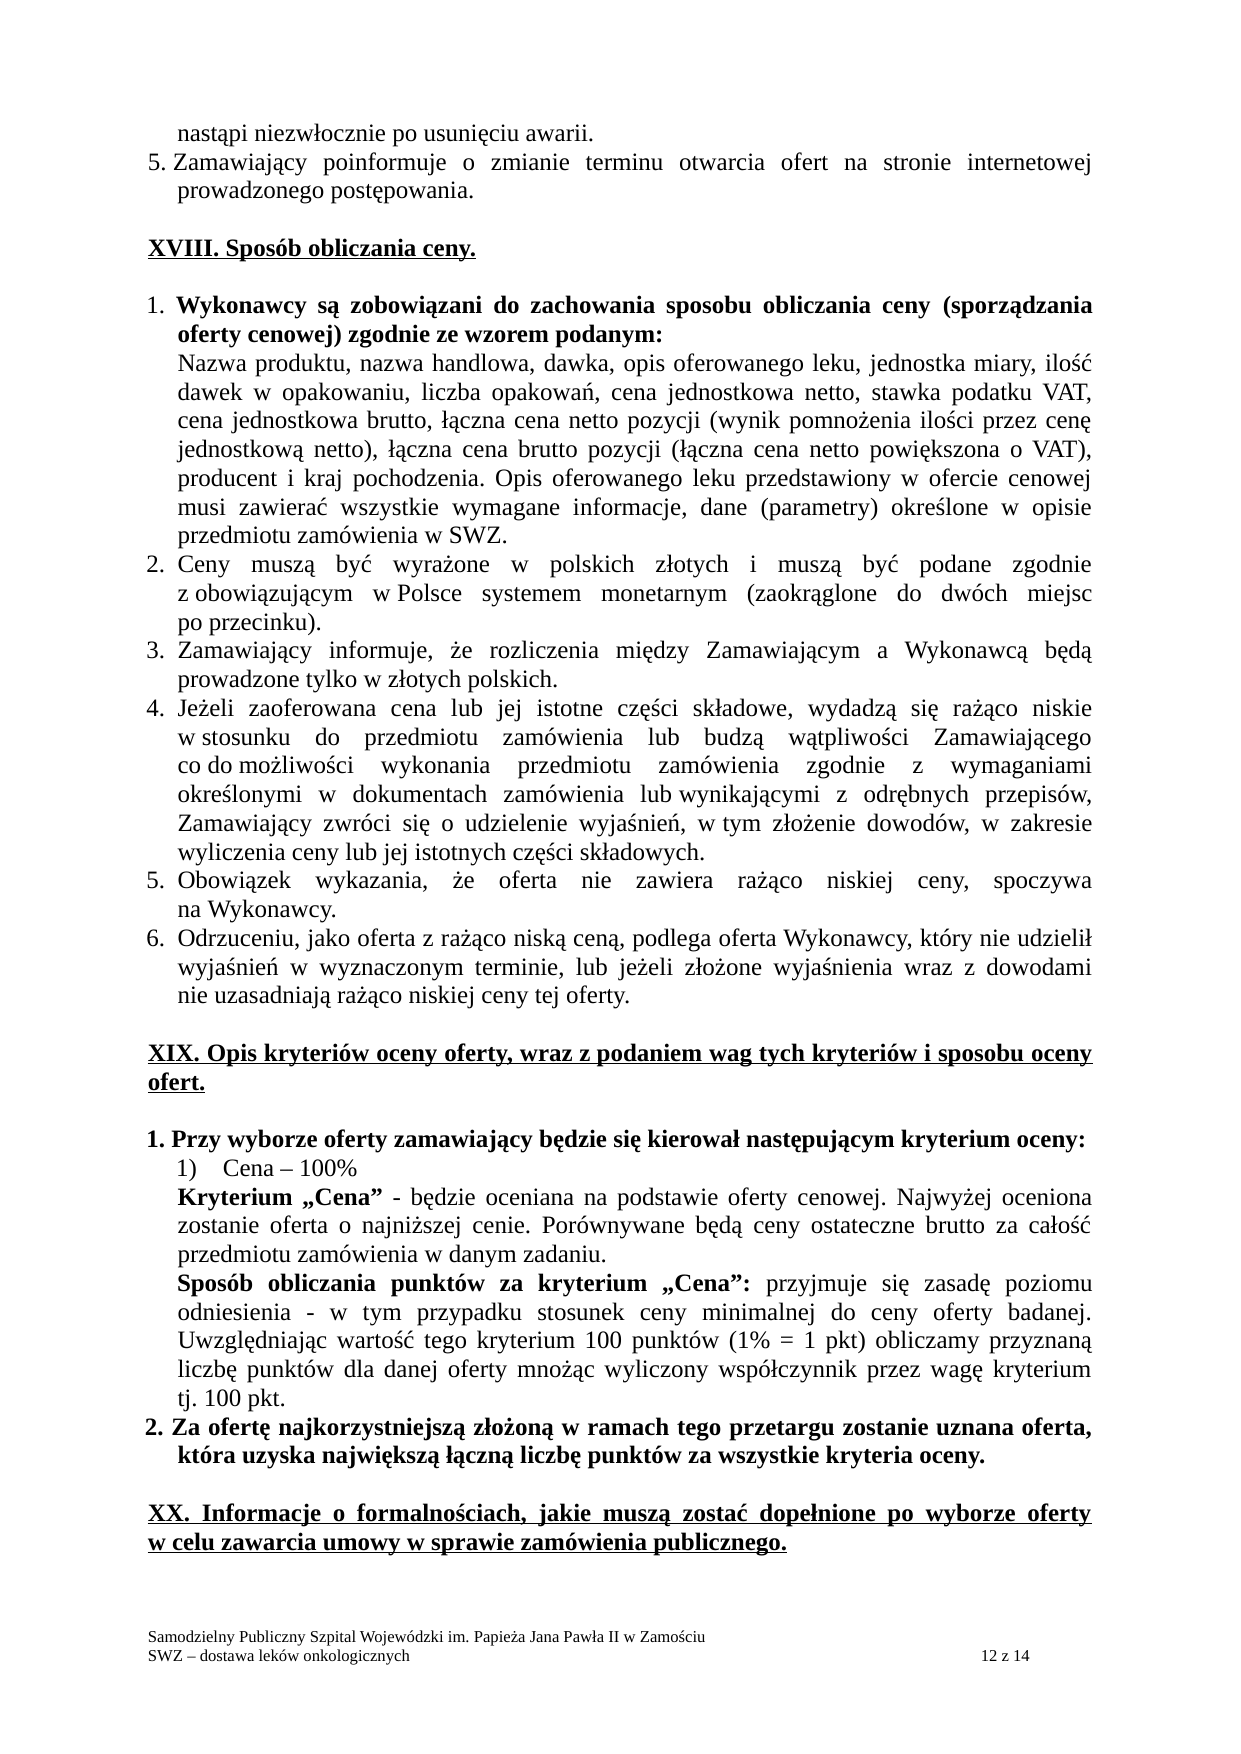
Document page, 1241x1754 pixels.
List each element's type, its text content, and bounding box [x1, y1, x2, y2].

list Kryterium „Cena” - będzie oceniana na podstawie oferty cenowej. Najwyżej oceniona zostanie oferta o najniższej cenie. Porównywane będą ceny ostateczne brutto za całość przedmiotu zamówienia w danym zadaniu. [176, 1182, 1093, 1268]
text Nazwa produktu, nazwa handlowa, dawka, opis oferowanego leku, jednostka miary, ilość dawek w opakowaniu, liczba opakowań, cena jednostkowa netto, stawka podatku VAT, cena jednostkowa brutto, łączna cena netto pozycji (wynik pomnożenia ilości przez cenę jednostkową netto), łączna cena brutto pozycji (łączna cena netto powiększona o VAT), producent i kraj pochodzenia. Opis oferowanego leku przedstawiony w ofercie cenowej musi zawierać wszystkie wymagane informacje, dane (parametry) określone w opisie przedmiotu zamówienia w SWZ. [146, 348, 1093, 549]
text 1. Przy wyborze oferty zamawiający będzie się kierował następującym kryterium oceny: [146, 1124, 1093, 1153]
text 2. Za ofertę najkorzystniejszą złożoną w ramach tego przetargu zostanie uznana oferta, która uzyska największą łączną liczbę punktów za wszystkie kryteria oceny. [144, 1412, 1093, 1469]
list Cena – 100% [176, 1153, 1093, 1182]
text ofert. [148, 1064, 1093, 1096]
list Odrzuceniu, jako oferta z rażąco niską ceną, podlega oferta Wykonawcy, który nie udzielił wyjaśnień w wyznaczonym terminie, lub jeżeli złożone wyjaśnienia wraz z dowodami nie uzasadniają rażąco niskiej ceny tej oferty. [146, 923, 1093, 1009]
text Sposób obliczania punktów za kryterium „Cena”: przyjmuje się zasadę poziomu odniesienia - w tym przypadku stosunek ceny minimalnej do ceny oferty badanej. Uwzględniając wartość tego kryterium 100 punktów (1% = 1 pkt) obliczamy przyznaną liczbę punktów dla danej oferty mnożąc wyliczony współczynnik przez wagę kryterium tj. 100 pkt. [148, 1268, 1093, 1412]
text XX. Informacje o formalnościach, jakie muszą zostać dopełnione po wyborze oferty w celu zawarcia umowy w sprawie zamówienia publicznego. [148, 1498, 1093, 1556]
text XVIII. Sposób obliczania ceny. [148, 233, 1093, 262]
list Zamawiający poinformuje o zmianie terminu otwarcia ofert na stronie internetowej prowadzonego postępowania. [148, 147, 1093, 204]
list Jeżeli zaoferowana cena lub jej istotne części składowe, wydadzą się rażąco niskie w stosunku do przedmiotu zamówienia lub budzą wątpliwości Zamawiającego co do możliwości wykonania przedmiotu zamówienia zgodnie z wymaganiami określonymi w dokumentach zamówienia lub wynikającymi z odrębnych przepisów, Zamawiający zwróci się o udzielenie wyjaśnień, w tym złożenie dowodów, w zakresie wyliczenia ceny lub jej istotnych części składowych. [146, 693, 1093, 866]
list Ceny muszą być wyrażone w polskich złotych i muszą być podane zgodnie z obowiązującym w Polsce systemem monetarnym (zaokrąglone do dwóch miejsc po przecinku). [146, 549, 1093, 636]
list nastąpi niezwłocznie po usunięciu awarii. [148, 118, 1093, 147]
text XIX. Opis kryteriów oceny oferty, wraz z podaniem wag tych kryteriów i sposobu oceny [148, 1038, 1093, 1063]
text 1. Wykonawcy są zobowiązani do zachowania sposobu obliczania ceny (sporządzania oferty cenowej) zgodnie ze wzorem podanym: [146, 291, 1093, 348]
list Obowiązek wykazania, że oferta nie zawiera rażąco niskiej ceny, spoczywa na Wykonawcy. [146, 866, 1093, 923]
list Zamawiający informuje, że rozliczenia między Zamawiającym a Wykonawcą będą prowadzone tylko w złotych polskich. [146, 636, 1093, 693]
